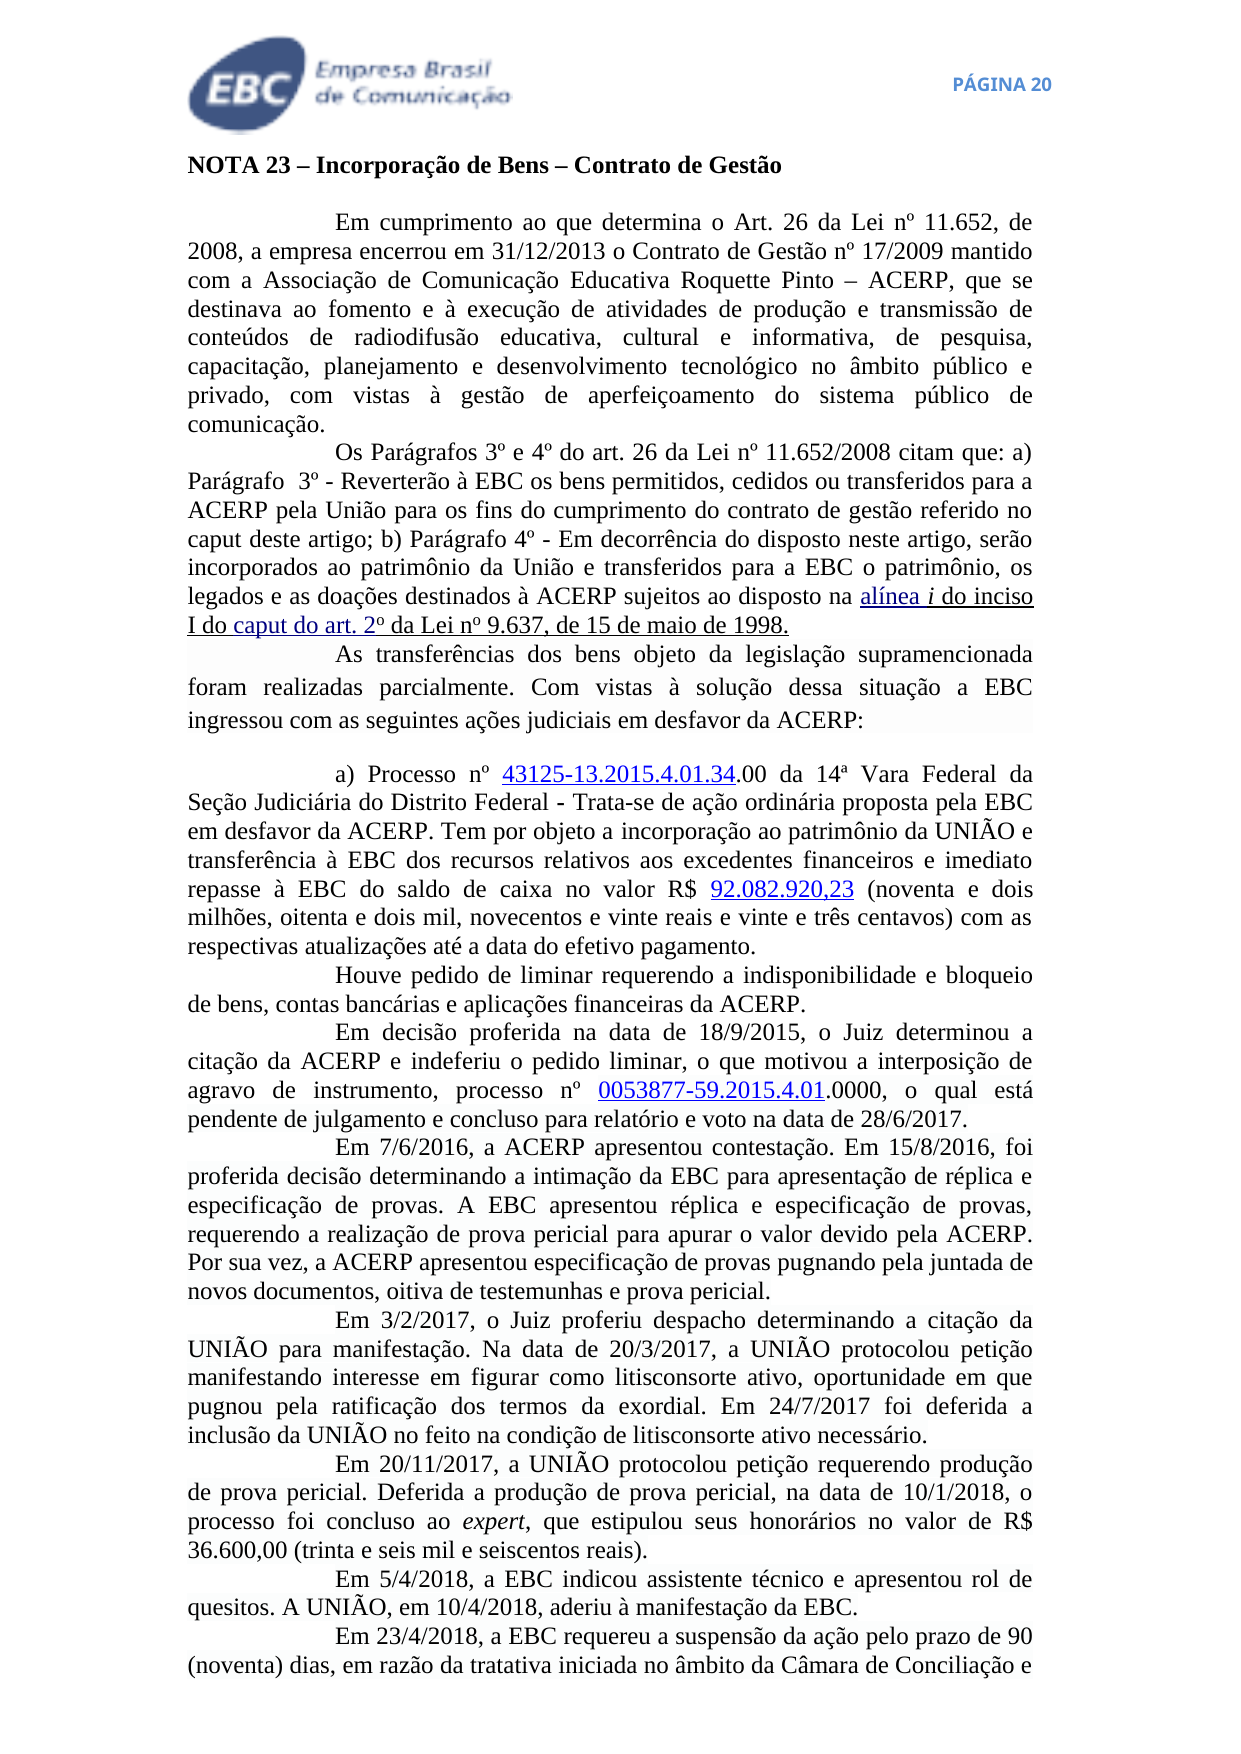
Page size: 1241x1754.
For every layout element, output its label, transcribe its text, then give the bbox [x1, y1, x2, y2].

text NOTA 23 – Incorporação de Bens – Contrato de Gestão [187, 150, 1033, 179]
text Em 5/4/2018, a EBC indicou assistente técnico e apresentou rol de quesitos. A UNIÃO, em 10/4/2018, aderiu à manifestação da EBC. [187, 1564, 1033, 1621]
text Em 3/2/2017, o Juiz proferiu despacho determinando a citação da UNIÃO para manifestação. Na data de 20/3/2017, a UNIÃO protocolou petição manifestando interesse em figurar como litisconsorte ativo, oportunidade em que pugnou pela ratificação dos termos da exordial. Em 24/7/2017 foi deferida a inclusão da UNIÃO no feito na condição de litisconsorte ativo necessário. [187, 1305, 1033, 1449]
text Os Parágrafos 3º e 4º do art. 26 da Lei nº 11.652/2008 citam que: a) Parágrafo 3º - Reverterão à EBC os bens permitidos, cedidos ou transferidos para a ACERP pela União para os fins do cumprimento do contrato de gestão referido no caput deste artigo; b) Parágrafo 4º - Em decorrência do disposto neste artigo, serão incorporados ao patrimônio da União e transferidos para a EBC o patrimônio, os legados e as doações destinados à ACERP sujeitos ao disposto na alínea i do inciso I do caput do art. 2o da Lei no 9.637, de 15 de maio de 1998. [187, 437, 1033, 639]
text Em 23/4/2018, a EBC requereu a suspensão da ação pelo prazo de 90 (noventa) dias, em razão da tratativa iniciada no âmbito da Câmara de Conciliação e [187, 1621, 1033, 1679]
text a) Processo nº 43125-13.2015.4.01.34.00 da 14ª Vara Federal da Seção Judiciária do Distrito Federal - Trata-se de ação ordinária proposta pela EBC em desfavor da ACERP. Tem por objeto a incorporação ao patrimônio da UNIÃO e transferência à EBC dos recursos relativos aos excedentes financeiros e imediato repasse à EBC do saldo de caixa no valor R$ 92.082.920,23 (noventa e dois milhões, oitenta e dois mil, novecentos e vinte reais e vinte e três centavos) com as respectivas atualizações até a data do efetivo pagamento. [187, 759, 1033, 960]
text Em 7/6/2016, a ACERP apresentou contestação. Em 15/8/2016, foi proferida decisão determinando a intimação da EBC para apresentação de réplica e especificação de provas. A EBC apresentou réplica e especificação de provas, requerendo a realização de prova pericial para apurar o valor devido pela ACERP. Por sua vez, a ACERP apresentou especificação de provas pugnando pela juntada de novos documentos, oitiva de testemunhas e prova pericial. [187, 1132, 1033, 1305]
text Em decisão proferida na data de 18/9/2015, o Juiz determinou a citação da ACERP e indeferiu o pedido liminar, o que motivou a interposição de agravo de instrumento, processo nº 0053877-59.2015.4.01.0000, o qual está pendente de julgamento e concluso para relatório e voto na data de 28/6/2017. [187, 1017, 1033, 1132]
text Em 20/11/2017, a UNIÃO protocolou petição requerendo produção de prova pericial. Deferida a produção de prova pericial, na data de 10/1/2018, o processo foi concluso ao expert, que estipulou seus honorários no valor de R$ 36.600,00 (trinta e seis mil e seiscentos reais). [187, 1449, 1033, 1564]
text Houve pedido de liminar requerendo a indisponibilidade e bloqueio de bens, contas bancárias e aplicações financeiras da ACERP. [187, 960, 1033, 1017]
text Em cumprimento ao que determina o Art. 26 da Lei nº 11.652, de 2008, a empresa encerrou em 31/12/2013 o Contrato de Gestão nº 17/2009 mantido com a Associação de Comunicação Educativa Roquette Pinto – ACERP, que se destinava ao fomento e à execução de atividades de produção e transmissão de conteúdos de radiodifusão educativa, cultural e informativa, de pesquisa, capacitação, planejamento e desenvolvimento tecnológico no âmbito público e privado, com vistas à gestão de aperfeiçoamento do sistema público de comunicação. [187, 207, 1033, 437]
text As transferências dos bens objeto da legislação supramencionada foram realizadas parcialmente. Com vistas à solução dessa situação a EBC ingressou com as seguintes ações judiciais em desfavor da ACERP: [187, 639, 1033, 733]
